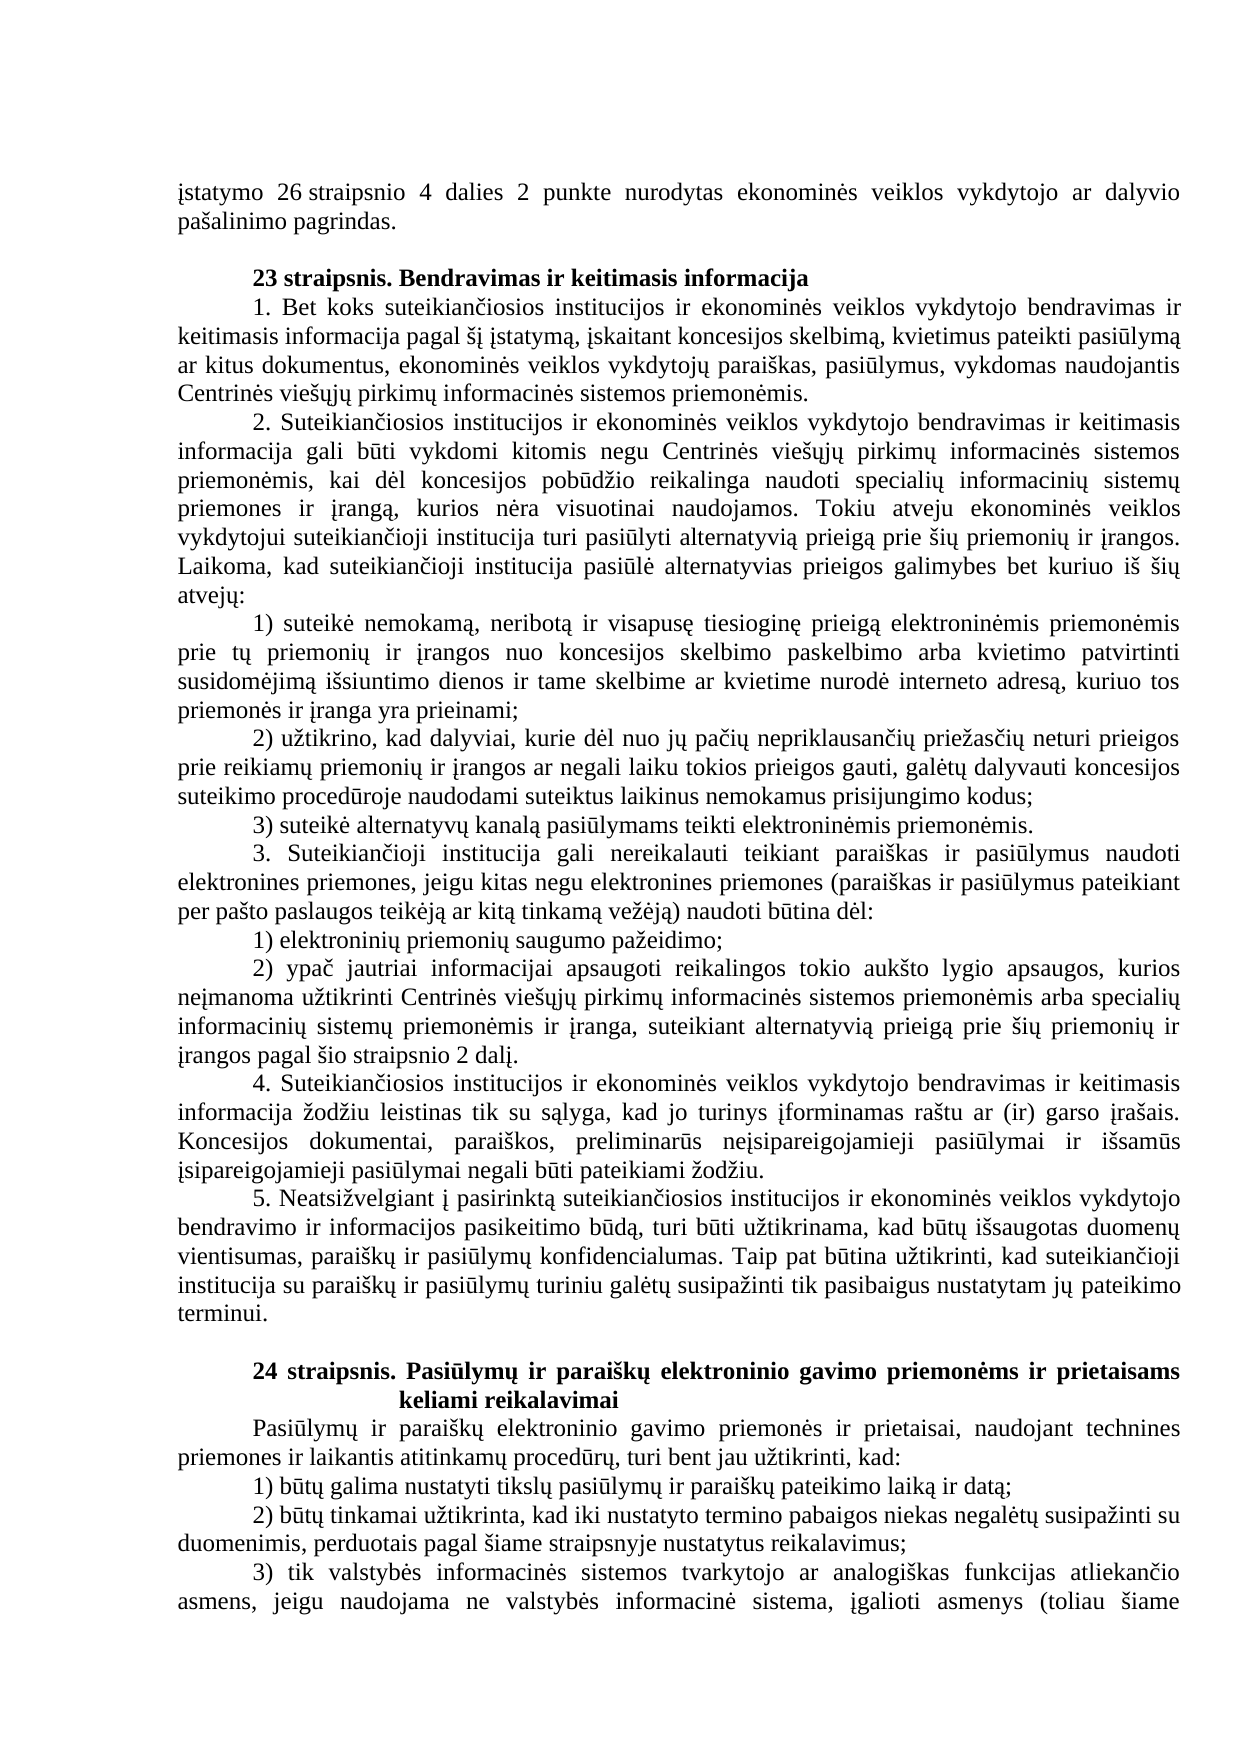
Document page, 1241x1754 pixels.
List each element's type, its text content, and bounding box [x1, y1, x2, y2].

text 1) būtų galima nustatyti tikslų pasiūlymų ir paraiškų pateikimo laiką ir datą; [177, 1471, 1181, 1500]
text 2) ypač jautriai informacijai apsaugoti reikalingos tokio aukšto lygio apsaugos, kurios neįmanoma užtikrinti Centrinės viešųjų pirkimų informacinės sistemos priemonėmis arba specialių informacinių sistemų priemonėmis ir įranga, suteikiant alternatyvią prieigą prie šių priemonių ir įrangos pagal šio straipsnio 2 dalį. [177, 953, 1181, 1068]
text 3) tik valstybės informacinės sistemos tvarkytojo ar analogiškas funkcijas atliekančio asmens, jeigu naudojama ne valstybės informacinė sistema, įgalioti asmenys (toliau šiame [177, 1557, 1181, 1615]
text Pasiūlymų ir paraiškų elektroninio gavimo priemonės ir prietaisai, naudojant technines priemones ir laikantis atitinkamų procedūrų, turi bent jau užtikrinti, kad: [177, 1413, 1181, 1471]
text 3) suteikė alternatyvų kanalą pasiūlymams teikti elektroninėmis priemonėmis. [177, 810, 1181, 838]
text 4. Suteikiančiosios institucijos ir ekonominės veiklos vykdytojo bendravimas ir keitimasis informacija žodžiu leistinas tik su sąlyga, kad jo turinys įforminamas raštu ar (ir) garso įrašais. Koncesijos dokumentai, paraiškos, preliminarūs neįsipareigojamieji pasiūlymai ir išsamūs įsipareigojamieji pasiūlymai negali būti pateikiami žodžiu. [177, 1068, 1181, 1183]
text 5. Neatsižvelgiant į pasirinktą suteikiančiosios institucijos ir ekonominės veiklos vykdytojo bendravimo ir informacijos pasikeitimo būdą, turi būti užtikrinama, kad būtų išsaugotas duomenų vientisumas, paraiškų ir pasiūlymų konfidencialumas. Taip pat būtina užtikrinti, kad suteikiančioji institucija su paraiškų ir pasiūlymų turiniu galėtų susipažinti tik pasibaigus nustatytam jų pateikimo terminui. [177, 1183, 1181, 1327]
text 2. Suteikiančiosios institucijos ir ekonominės veiklos vykdytojo bendravimas ir keitimasis informacija gali būti vykdomi kitomis negu Centrinės viešųjų pirkimų informacinės sistemos priemonėmis, kai dėl koncesijos pobūdžio reikalinga naudoti specialių informacinių sistemų priemones ir įrangą, kurios nėra visuotinai naudojamos. Tokiu atveju ekonominės veiklos vykdytojui suteikiančioji institucija turi pasiūlyti alternatyvią prieigą prie šių priemonių ir įrangos. Laikoma, kad suteikiančioji institucija pasiūlė alternatyvias prieigos galimybes bet kuriuo iš šių atvejų: [177, 407, 1181, 608]
text 23 straipsnis. Bendravimas ir keitimasis informacija [177, 263, 1181, 292]
text 1. Bet koks suteikiančiosios institucijos ir ekonominės veiklos vykdytojo bendravimas ir keitimasis informacija pagal šį įstatymą, įskaitant koncesijos skelbimą, kvietimus pateikti pasiūlymą ar kitus dokumentus, ekonominės veiklos vykdytojų paraiškas, pasiūlymus, vykdomas naudojantis Centrinės viešųjų pirkimų informacinės sistemos priemonėmis. [177, 292, 1181, 407]
text 2) būtų tinkamai užtikrinta, kad iki nustatyto termino pabaigos niekas negalėtų susipažinti su duomenimis, perduotais pagal šiame straipsnyje nustatytus reikalavimus; [177, 1500, 1181, 1557]
text 1) suteikė nemokamą, neribotą ir visapusę tiesioginę prieigą elektroninėmis priemonėmis prie tų priemonių ir įrangos nuo koncesijos skelbimo paskelbimo arba kvietimo patvirtinti susidomėjimą išsiuntimo dienos ir tame skelbime ar kvietime nurodė interneto adresą, kuriuo tos priemonės ir įranga yra prieinami; [177, 608, 1181, 723]
text 24 straipsnis. Pasiūlymų ir paraiškų elektroninio gavimo priemonėms ir prietaisams keliami reikalavimai [252, 1356, 1181, 1413]
text 3. Suteikiančioji institucija gali nereikalauti teikiant paraiškas ir pasiūlymus naudoti elektronines priemones, jeigu kitas negu elektronines priemones (paraiškas ir pasiūlymus pateikiant per pašto paslaugos teikėją ar kitą tinkamą vežėją) naudoti būtina dėl: [177, 838, 1181, 925]
text 1) elektroninių priemonių saugumo pažeidimo; [177, 925, 1181, 953]
text 2) užtikrino, kad dalyviai, kurie dėl nuo jų pačių nepriklausančių priežasčių neturi prieigos prie reikiamų priemonių ir įrangos ar negali laiku tokios prieigos gauti, galėtų dalyvauti koncesijos suteikimo procedūroje naudodami suteiktus laikinus nemokamus prisijungimo kodus; [177, 723, 1181, 810]
text įstatymo 26 straipsnio 4 dalies 2 punkte nurodytas ekonominės veiklos vykdytojo ar dalyvio pašalinimo pagrindas. [177, 177, 1181, 235]
